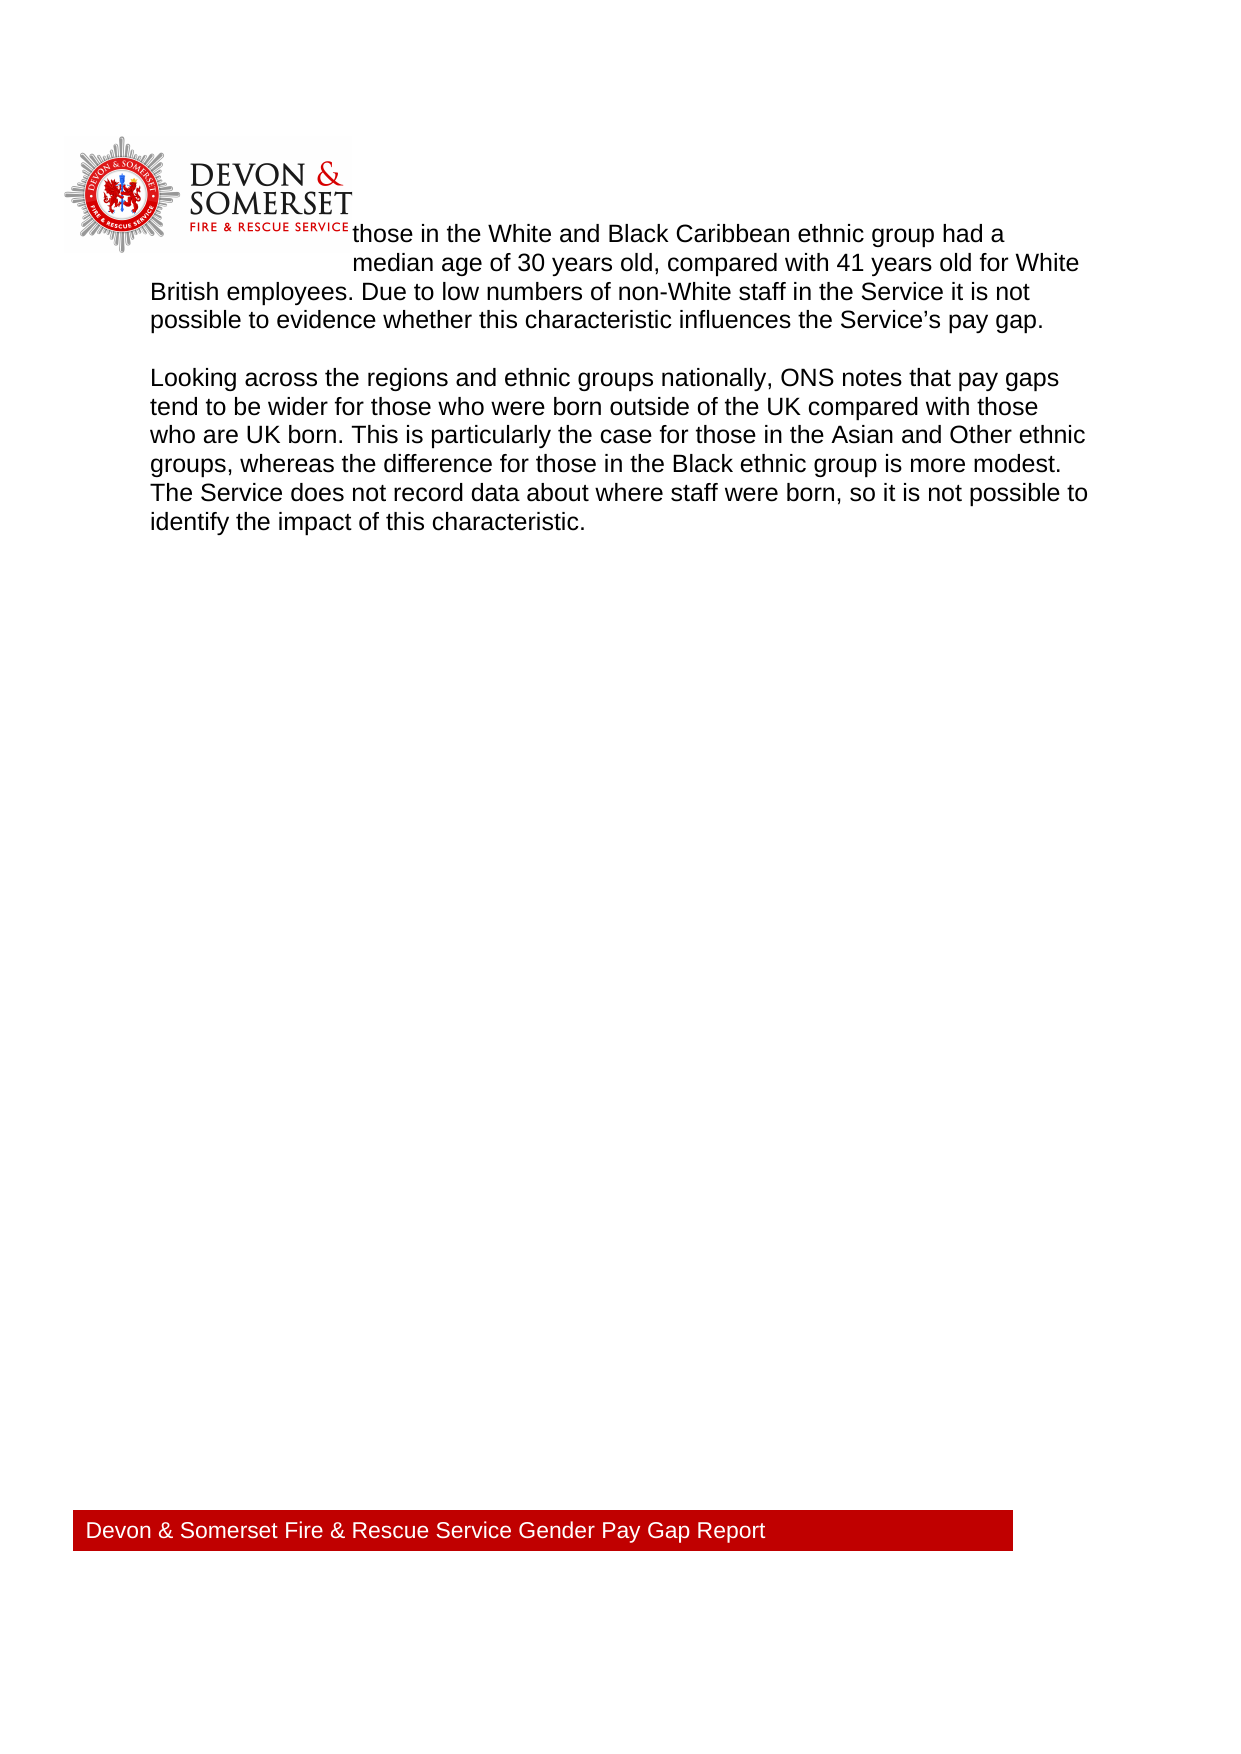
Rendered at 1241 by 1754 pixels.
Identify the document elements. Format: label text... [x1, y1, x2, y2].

text those in the White and Black Caribbean ethnic group had a median age of 30 years old, compared with 41 years old for White British employees. Due to low numbers of non-White staff in the Service it is not possible to evidence whether this characteristic influences the Service’s pay gap. [150, 219, 1090, 334]
text Looking across the regions and ethnic groups nationally, ONS notes that pay gaps tend to be wider for those who were born outside of the UK compared with those who are UK born. This is particularly the case for those in the Asian and Other ethnic groups, whereas the difference for those in the Black ethnic group is more modest. The Service does not record data about where staff were born, so it is not possible to identify the impact of this characteristic. [150, 363, 1090, 535]
